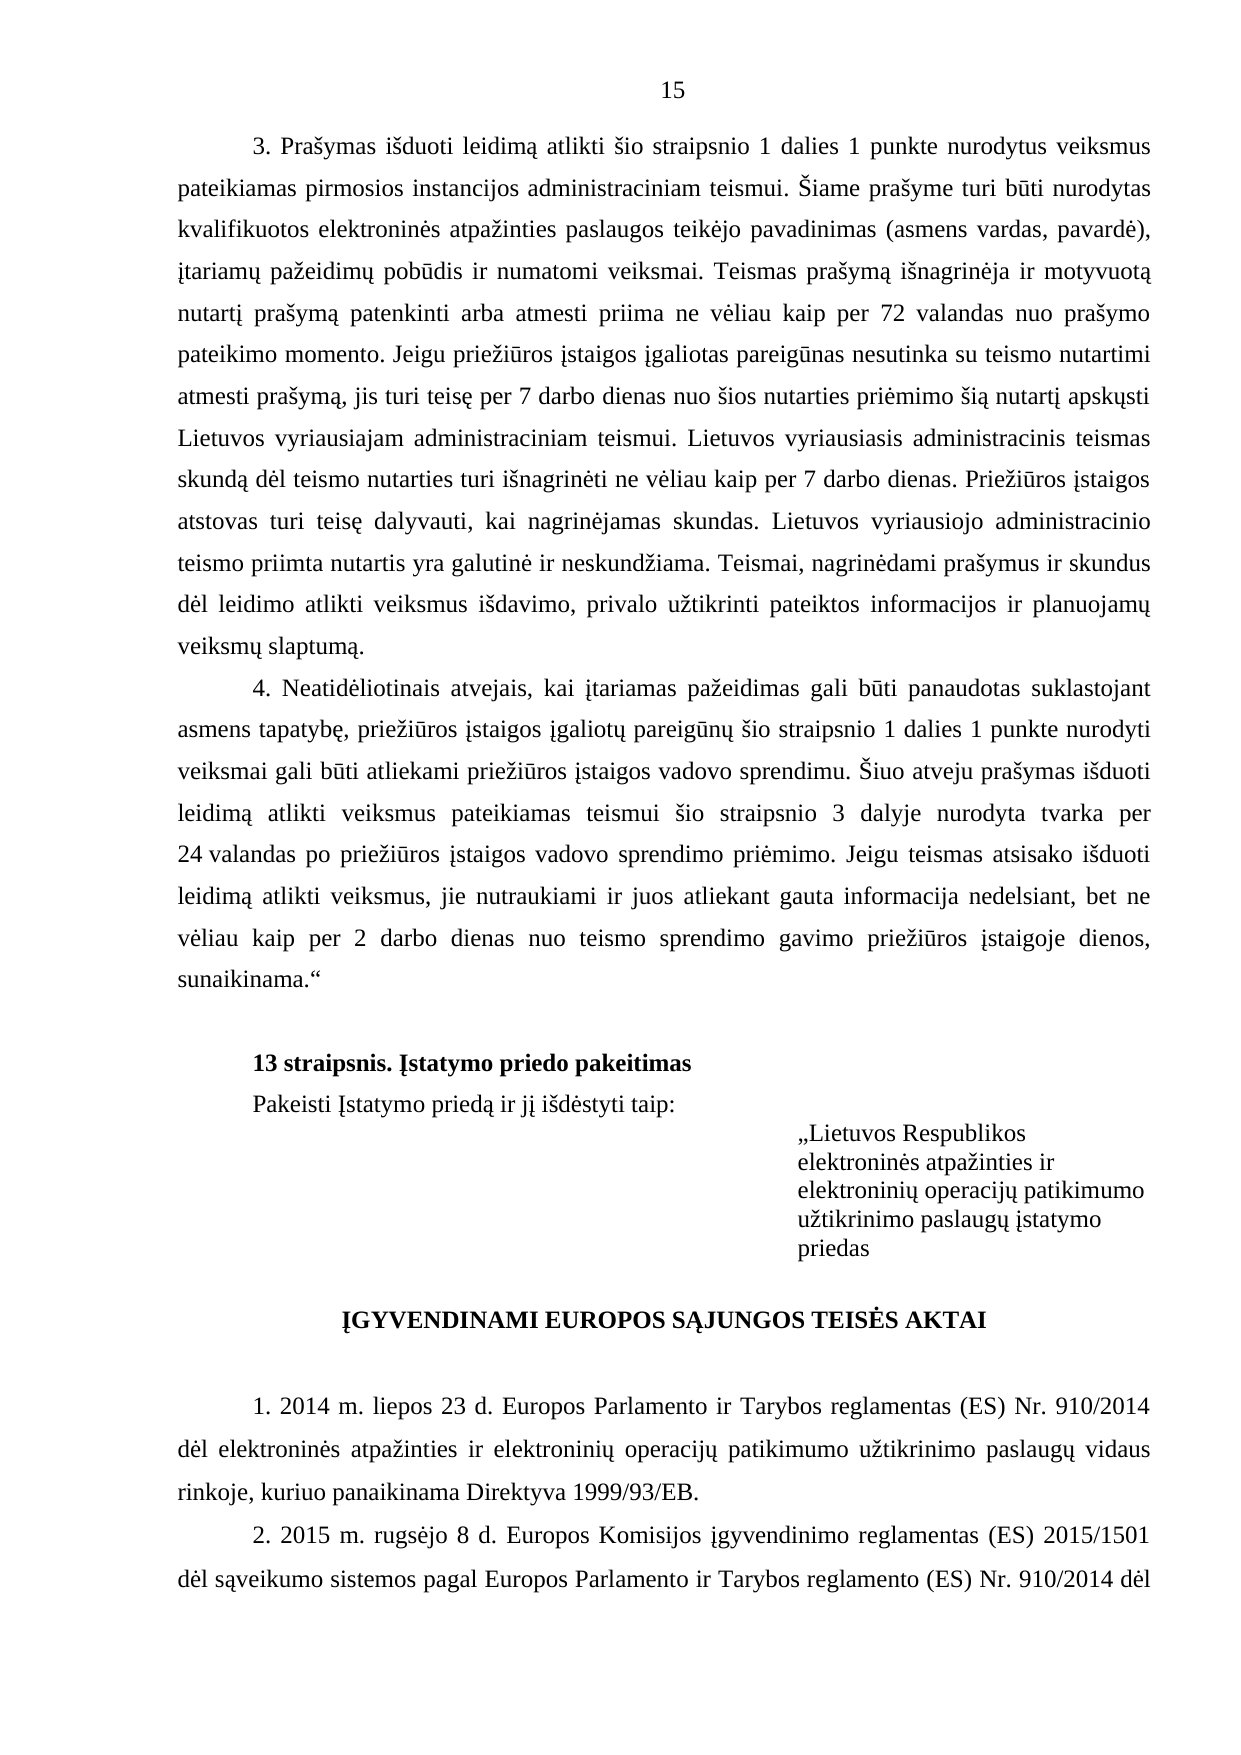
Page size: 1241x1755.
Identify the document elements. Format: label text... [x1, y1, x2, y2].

text Pakeisti Įstatymo priedą ir jį išdėstyti taip: [177, 1076, 1152, 1118]
text 2. 2015 m. rugsėjo 8 d. Europos Komisijos įgyvendinimo reglamentas (ES) 2015/1501 dėl sąveikumo sistemos pagal Europos Parlamento ir Tarybos reglamento (ES) Nr. 910/2014 dėl [177, 1521, 1152, 1592]
text ĮGYVENDINAMI EUROPOS SĄJUNGOS TEISĖS AKTAI [177, 1305, 1152, 1334]
text „Lietuvos Respublikos [177, 1118, 1152, 1147]
text elektroninių operacijų patikimumo [177, 1176, 1152, 1204]
text priedas [177, 1233, 1152, 1262]
text užtikrinimo paslaugų įstatymo [177, 1204, 1152, 1233]
text 1. 2014 m. liepos 23 d. Europos Parlamento ir Tarybos reglamentas (ES) Nr. 910/2014 dėl elektroninės atpažinties ir elektroninių operacijų patikimumo užtikrinimo paslaugų vidaus rinkoje, kuriuo panaikinama Direktyva 1999/93/EB. [177, 1391, 1152, 1506]
text elektroninės atpažinties ir [177, 1147, 1152, 1176]
text 13 straipsnis. Įstatymo priedo pakeitimas [177, 1035, 1152, 1076]
text 3. Prašymas išduoti leidimą atlikti šio straipsnio 1 dalies 1 punkte nurodytus veiksmus pateikiamas pirmosios instancijos administraciniam teismui. Šiame prašyme turi būti nurodytas kvalifikuotos elektroninės atpažinties paslaugos teikėjo pavadinimas (asmens vardas, pavardė), įtariamų pažeidimų pobūdis ir numatomi veiksmai. Teismas prašymą išnagrinėja ir motyvuotą nutartį prašymą patenkinti arba atmesti priima ne vėliau kaip per 72 valandas nuo prašymo pateikimo momento. Jeigu priežiūros įstaigos įgaliotas pareigūnas nesutinka su teismo nutartimi atmesti prašymą, jis turi teisę per 7 darbo dienas nuo šios nutarties priėmimo šią nutartį apskųsti Lietuvos vyriausiajam administraciniam teismui. Lietuvos vyriausiasis administracinis teismas skundą dėl teismo nutarties turi išnagrinėti ne vėliau kaip per 7 darbo dienas. Priežiūros įstaigos atstovas turi teisę dalyvauti, kai nagrinėjamas skundas. Lietuvos vyriausiojo administracinio teismo priimta nutartis yra galutinė ir neskundžiama. Teismai, nagrinėdami prašymus ir skundus dėl leidimo atlikti veiksmus išdavimo, privalo užtikrinti pateiktos informacijos ir planuojamų veiksmų slaptumą. [177, 118, 1152, 660]
text 4. Neatidėliotinais atvejais, kai įtariamas pažeidimas gali būti panaudotas suklastojant asmens tapatybę, priežiūros įstaigos įgaliotų pareigūnų šio straipsnio 1 dalies 1 punkte nurodyti veiksmai gali būti atliekami priežiūros įstaigos vadovo sprendimu. Šiuo atveju prašymas išduoti leidimą atlikti veiksmus pateikiamas teismui šio straipsnio 3 dalyje nurodyta tvarka per 24 valandas po priežiūros įstaigos vadovo sprendimo priėmimo. Jeigu teismas atsisako išduoti leidimą atlikti veiksmus, jie nutraukiami ir juos atliekant gauta informacija nedelsiant, bet ne vėliau kaip per 2 darbo dienas nuo teismo sprendimo gavimo priežiūros įstaigoje dienos, sunaikinama.“ [177, 660, 1152, 993]
